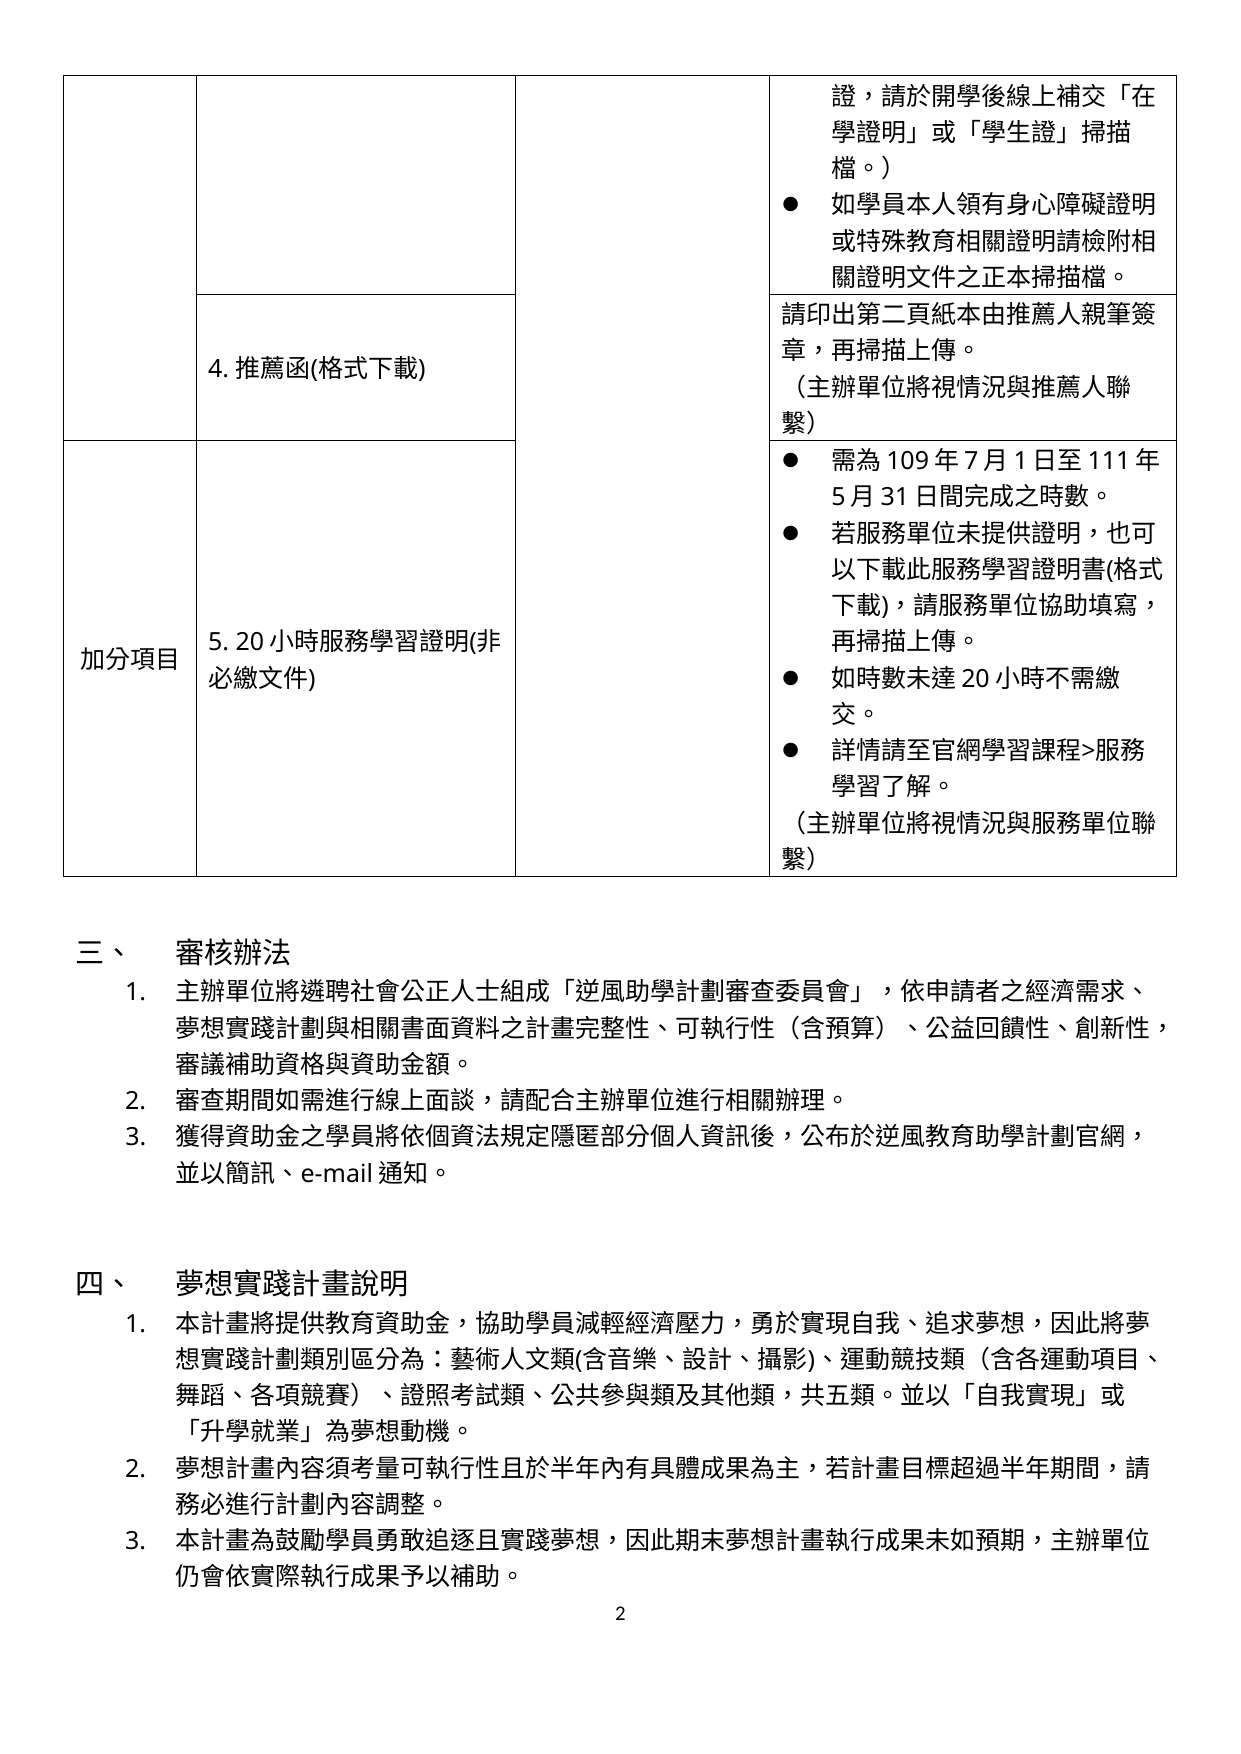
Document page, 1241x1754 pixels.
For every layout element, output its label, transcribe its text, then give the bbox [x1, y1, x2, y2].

list 夢想實踐計畫說明 [75, 1261, 1165, 1303]
table_cell [197, 76, 515, 293]
list 審核辦法 [75, 929, 1165, 972]
table_cell [516, 76, 769, 876]
list 本計畫為鼓勵學員勇敢追逐且實踐夢想，因此期末夢想計畫執行成果未如預期，主辦單位仍會依實際執行成果予以補助。 [125, 1521, 1165, 1593]
list 主辦單位將遴聘社會公正人士組成「逆風助學計劃審查委員會」，依申請者之經濟需求、夢想實踐計劃與相關書面資料之計畫完整性、可執行性（含預算）、公益回饋性、創新性，審議補助資格與資助金額。 [125, 972, 1165, 1081]
table_cell 加分項目 [64, 441, 196, 876]
table_cell 4. 推薦函(格式下載) [197, 295, 515, 439]
list 獲得資助金之學員將依個資法規定隱匿部分個人資訊後，公布於逆風教育助學計劃官網，並以簡訊、e-mail通知。 [125, 1117, 1165, 1189]
table_cell 證，請於開學後線上補交「在學證明」或「學生證」掃描檔。） 如學員本人領有身心障礙證明或特殊教育相關證明請檢附相關證明文件之正本掃描檔。 [770, 76, 1176, 293]
table_cell 需為109年7月1日至111年5月31日間完成之時數。 若服務單位未提供證明，也可以下載此服務學習證明書(格式下載)，請服務單位協助填寫，再掃描上傳。 如時數未達20小時不需繳交。 詳情請至官網學習課程>服務學習了解。 （主辦單位將視情況與服務單位聯繫） [770, 441, 1176, 876]
list 夢想計畫內容須考量可執行性且於半年內有具體成果為主，若計畫目標超過半年期間，請務必進行計劃內容調整。 [125, 1448, 1165, 1521]
table_cell 請印出第二頁紙本由推薦人親筆簽章，再掃描上傳。 （主辦單位將視情況與推薦人聯繫） [770, 295, 1176, 439]
table_cell 5. 20小時服務學習證明(非必繳文件) [197, 441, 515, 876]
list 本計畫將提供教育資助金，協助學員減輕經濟壓力，勇於實現自我、追求夢想，因此將夢想實踐計劃類別區分為：藝術人文類(含音樂、設計、攝影)、運動競技類（含各運動項目、舞蹈、各項競賽）、證照考試類、公共參與類及其他類，共五類。並以「自我實現」或「升學就業」為夢想動機。 [125, 1303, 1165, 1448]
table_cell [64, 76, 196, 439]
list 審查期間如需進行線上面談，請配合主辦單位進行相關辦理。 [125, 1081, 1165, 1117]
